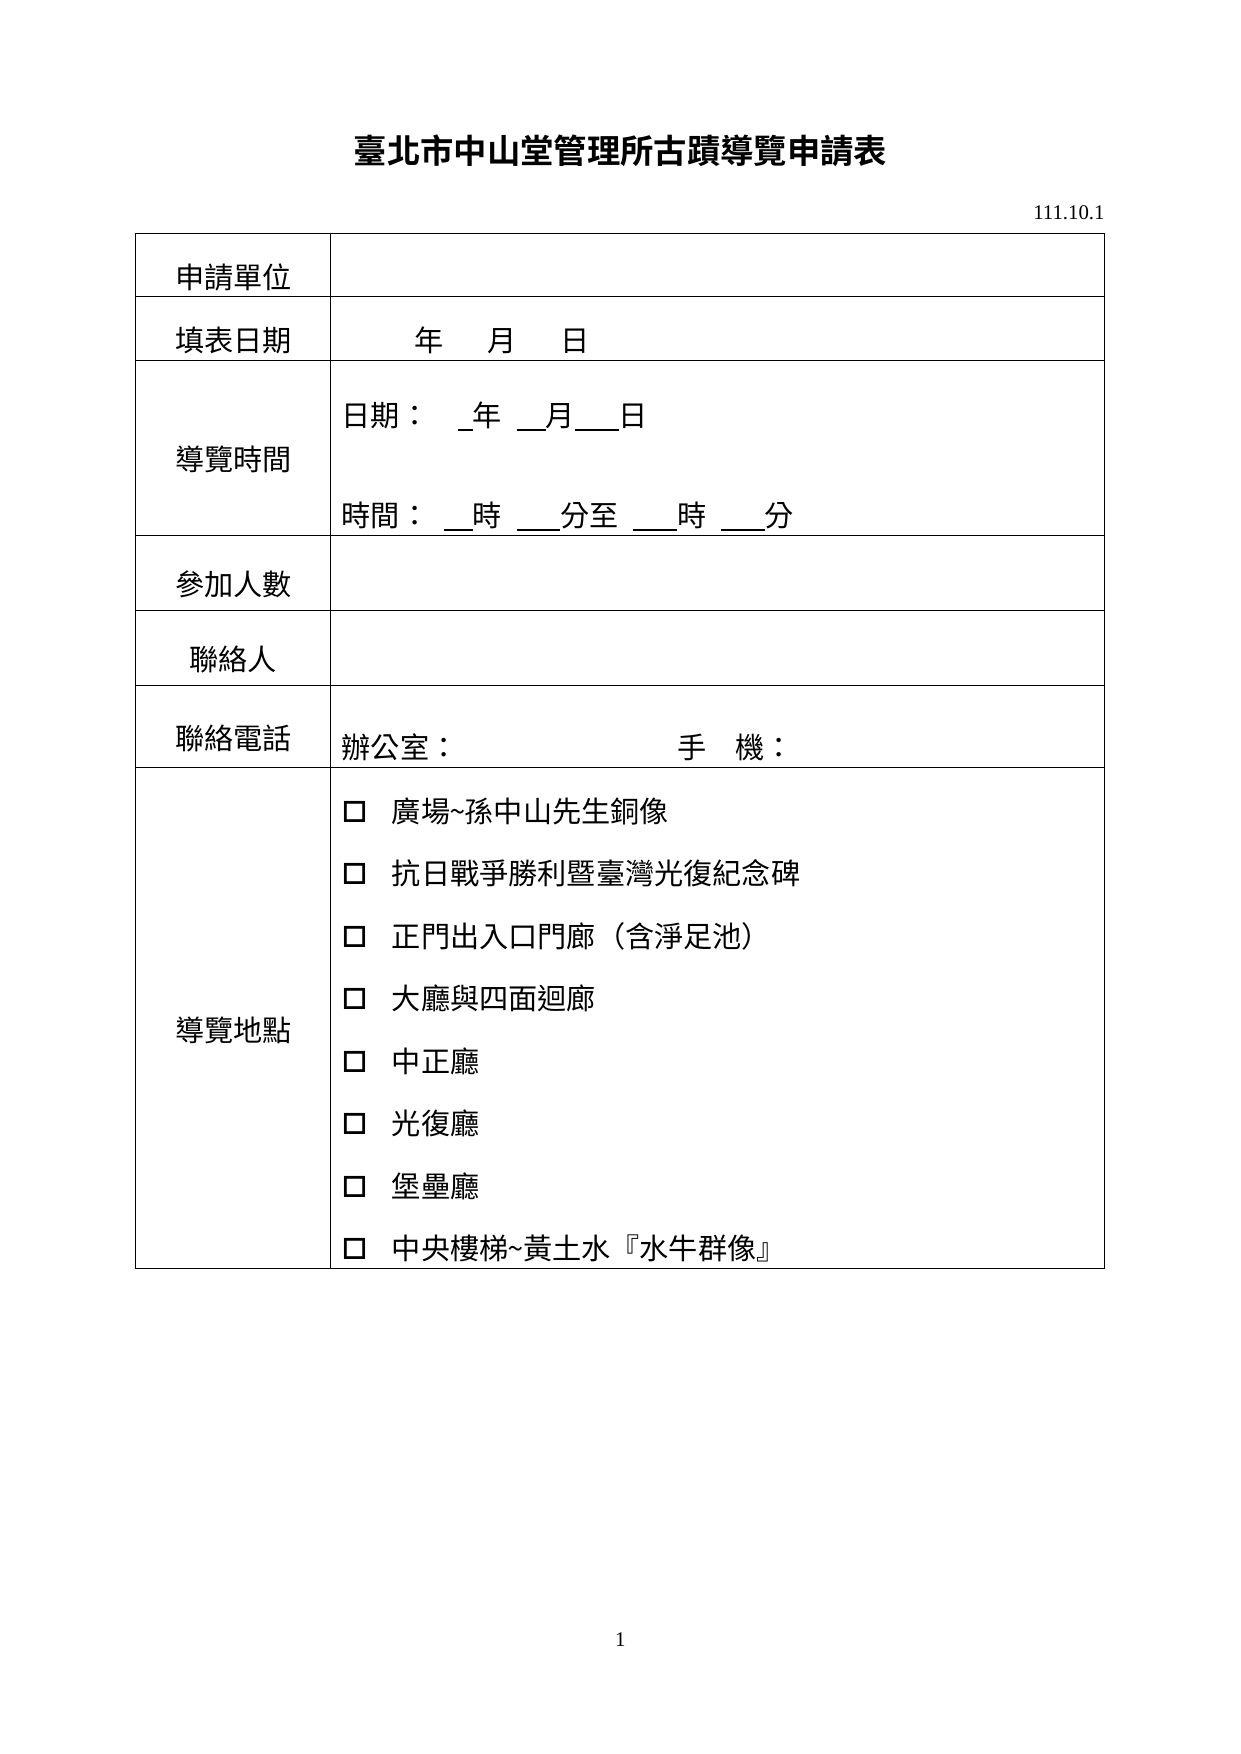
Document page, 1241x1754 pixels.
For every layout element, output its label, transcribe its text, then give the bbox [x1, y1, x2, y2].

text 臺北市中山堂管理所古蹟導覽申請表 [136, 108, 1104, 170]
table_cell 填表日期 [136, 297, 330, 360]
table_cell 導覽時間 [136, 361, 330, 534]
table_cell [331, 536, 1104, 609]
table_cell 導覽地點 [136, 768, 330, 1268]
table_cell 辦公室： 手 機： [331, 686, 1104, 767]
table_cell [331, 611, 1104, 684]
table_header 申請單位 [136, 234, 330, 296]
table_cell 參加人數 [136, 536, 330, 609]
table_cell 廣場~孫中山先生銅像 抗日戰爭勝利暨臺灣光復紀念碑 正門出入口門廊（含淨足池） 大廳與四面迴廊 中正廳 光復廳 堡壘廳 中央樓梯~黃土水『水牛群像』 [331, 768, 1104, 1268]
table_cell 日期： 年 月 日 時間： 時 分至 時 分 [331, 361, 1104, 534]
table_cell 聯絡電話 [136, 686, 330, 767]
table_cell 年 月 日 [331, 297, 1104, 360]
text 111.10.1 [136, 170, 1104, 233]
table_header [331, 234, 1104, 296]
table_cell 聯絡人 [136, 611, 330, 684]
